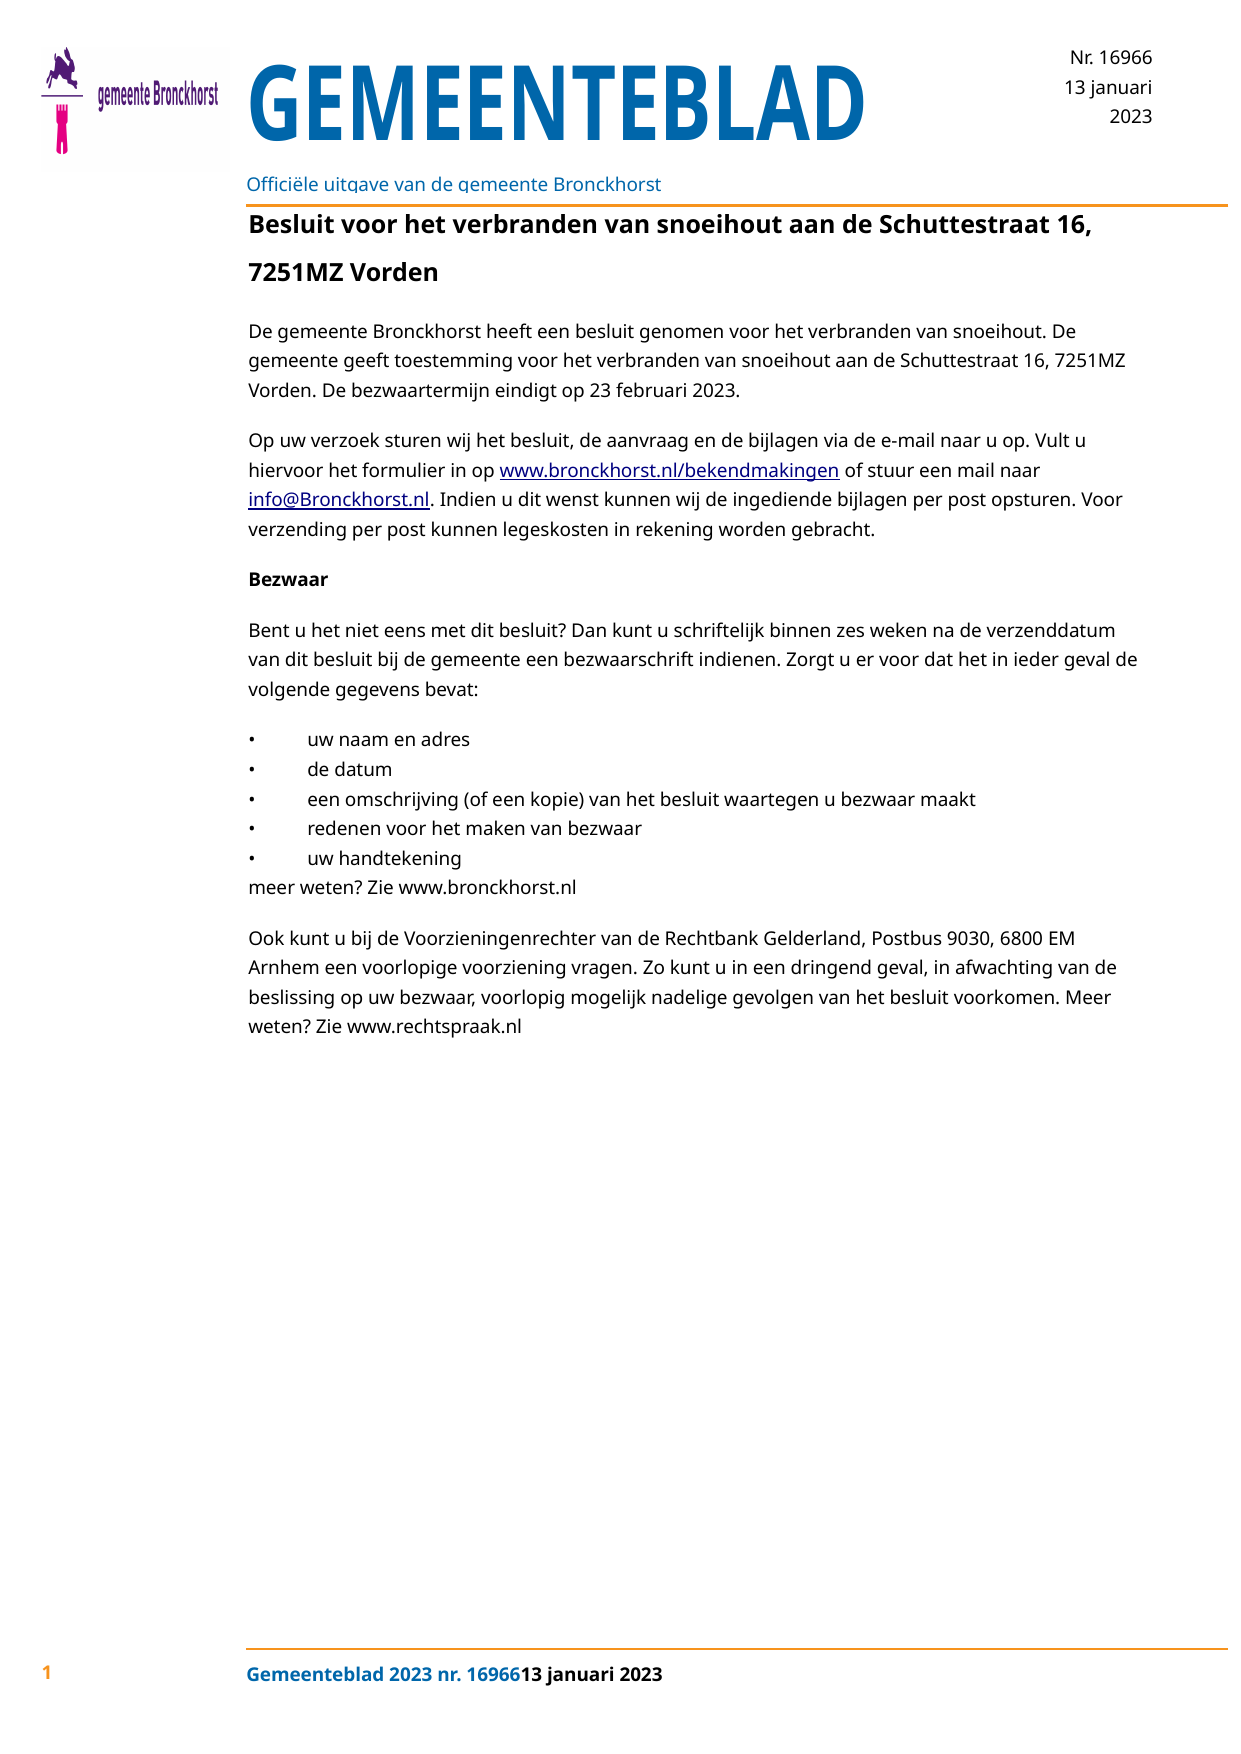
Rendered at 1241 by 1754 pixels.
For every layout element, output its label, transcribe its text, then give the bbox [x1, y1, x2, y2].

text meer weten? Zie www.bronckhorst.nl [248, 874, 1152, 900]
list de datum [248, 756, 1152, 782]
list uw handtekening [248, 845, 1152, 871]
text Besluit voor het verbranden van snoeihout aan de Schuttestraat 16, 7251MZ Vorden [248, 207, 1152, 288]
list een omschrijving (of een kopie) van het besluit waartegen u bezwaar maakt [248, 786, 1152, 812]
text Op uw verzoek sturen wij het besluit, de aanvraag en de bijlagen via de e-mail naar u op. Vult u hiervoor het formulier in op www.bronckhorst.nl/bekendmakingen of stuur een mail naar info@Bronckhorst.nl. Indien u dit wenst kunnen wij de ingediende bijlagen per post opsturen. Voor verzending per post kunnen legeskosten in rekening worden gebracht. [248, 427, 1152, 542]
text Ook kunt u bij de Voorzieningenrechter van de Rechtbank Gelderland, Postbus 9030, 6800 EM Arnhem een voorlopige voorziening vragen. Zo kunt u in een dringend geval, in afwachting van de beslissing op uw bezwaar, voorlopig mogelijk nadelige gevolgen van het besluit voorkomen. Meer weten? Zie www.rechtspraak.nl [248, 925, 1152, 1039]
text Bent u het niet eens met dit besluit? Dan kunt u schriftelijk binnen zes weken na de verzenddatum van dit besluit bij de gemeente een bezwaarschrift indienen. Zorgt u er voor dat het in ieder geval de volgende gegevens bevat: [248, 617, 1152, 702]
list uw naam en adres [248, 727, 1152, 752]
text De gemeente Bronckhorst heeft een besluit genomen voor het verbranden van snoeihout. De gemeente geeft toestemming voor het verbranden van snoeihout aan de Schuttestraat 16, 7251MZ Vorden. De bezwaartermijn eindigt op 23 februari 2023. [248, 318, 1152, 403]
text Bezwaar [248, 567, 1152, 592]
picture [41, 47, 231, 172]
list redenen voor het maken van bezwaar [248, 815, 1152, 841]
